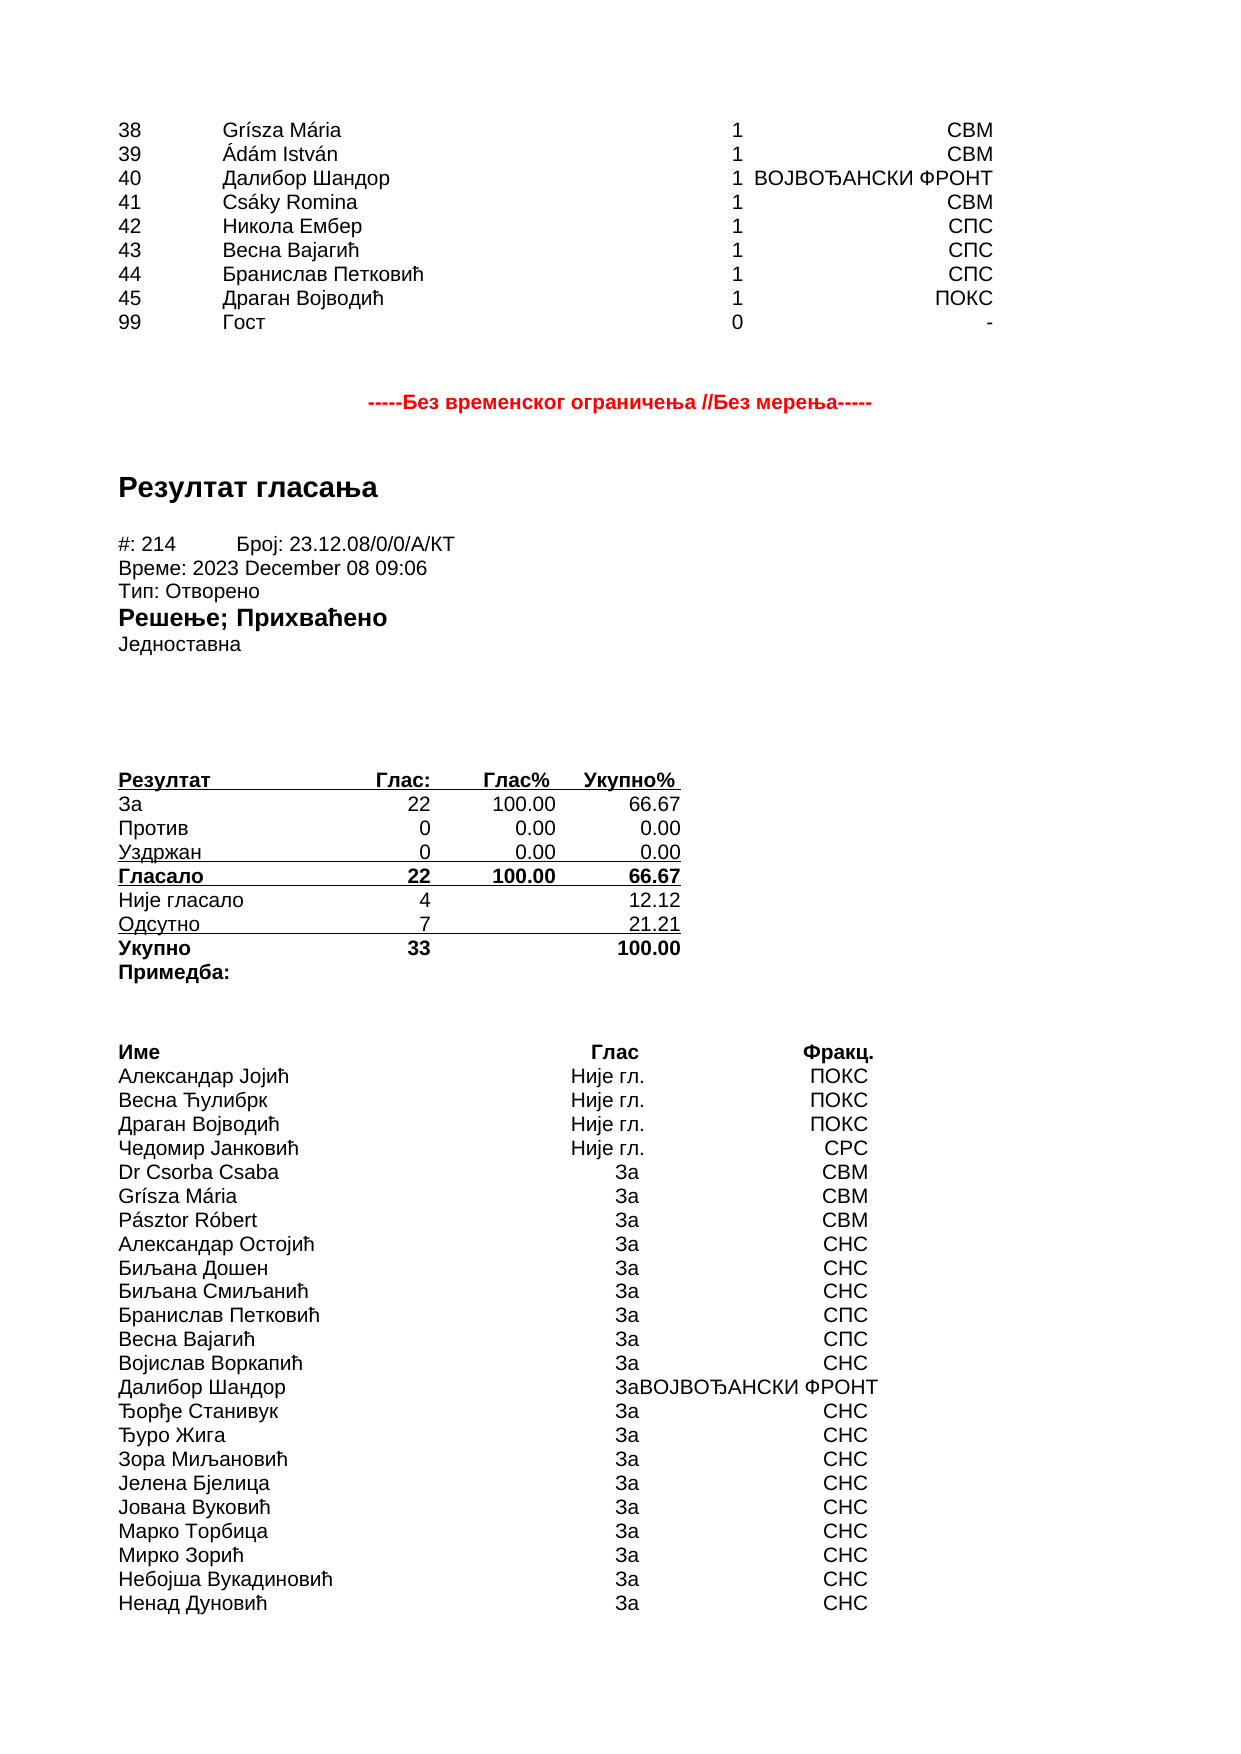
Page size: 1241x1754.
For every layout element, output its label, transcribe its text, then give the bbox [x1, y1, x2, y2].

text Весна Вајагић За СПС [118, 1327, 1122, 1351]
text Grísza Mária За СВМ [118, 1183, 1122, 1207]
text Ђуро Жига За СНС [118, 1423, 1122, 1447]
text Одсутно 7 21.21 [118, 912, 1122, 936]
text 41 Csáky Romina 1 СВМ [118, 190, 1122, 214]
text Војислав Воркапић За СНС [118, 1351, 1122, 1375]
text Против 0 0.00 0.00 [118, 816, 1122, 840]
text Име Глас Фракц. [118, 1040, 1122, 1064]
text Далибор Шандор За ВОЈВОЂАНСКИ ФРОНТ [118, 1375, 1122, 1399]
text 39 Ádám István 1 СВМ [118, 142, 1122, 166]
text Мирко Зорић За СНС [118, 1543, 1122, 1567]
text Чедомир Јанковић Није гл. СРС [118, 1136, 1122, 1159]
text Није гласало 4 12.12 [118, 888, 1122, 912]
text Весна Ћулибрк Није гл. ПОКС [118, 1088, 1122, 1112]
text Време: 2023 December 08 09:06 [118, 555, 1122, 579]
text Резултат гласања [118, 470, 1122, 503]
text #: 214 Број: 23.12.08/0/0/A/КТ [118, 531, 1122, 555]
text 43 Весна Вајагић 1 СПС [118, 238, 1122, 262]
text Биљана Смиљанић За СНС [118, 1279, 1122, 1303]
text Јована Вуковић За СНС [118, 1495, 1122, 1519]
text 44 Бранислав Петковић 1 СПС [118, 262, 1122, 286]
text Уздржан 0 0.00 0.00 [118, 840, 1122, 864]
text Драган Војводић Није гл. ПОКС [118, 1112, 1122, 1136]
text Резултат Глас: Глас% Укупно% [118, 768, 1122, 792]
text Pásztor Róbert За СВМ [118, 1207, 1122, 1231]
text 40 Далибор Шандор 1 ВОЈВОЂАНСКИ ФРОНТ [118, 166, 1122, 190]
text Александар Остојић За СНС [118, 1231, 1122, 1255]
text Примедба: [118, 960, 1122, 984]
text Небојша Вукадиновић За СНС [118, 1567, 1122, 1591]
text Зора Миљановић За СНС [118, 1447, 1122, 1471]
text Биљана Дошен За СНС [118, 1255, 1122, 1279]
text 45 Драган Војводић 1 ПОКС [118, 286, 1122, 310]
text Тип: Отворено [118, 579, 1122, 603]
text Бранислав Петковић За СПС [118, 1303, 1122, 1327]
text 38 Grísza Mária 1 СВМ [118, 118, 1122, 142]
text Гласало 22 100.00 66.67 [118, 864, 1122, 888]
text Јелена Бјелица За СНС [118, 1471, 1122, 1495]
text За 22 100.00 66.67 [118, 792, 1122, 816]
text Ненад Дуновић За СНС [118, 1591, 1122, 1615]
text 42 Никола Ембер 1 СПС [118, 214, 1122, 238]
text Решење; Прихваћено [118, 603, 1122, 632]
text Dr Csorba Csaba За СВМ [118, 1159, 1122, 1183]
text Марко Торбица За СНС [118, 1519, 1122, 1543]
text Једноставна [118, 632, 1122, 656]
text 99 Гост 0 - [118, 310, 1122, 334]
text -----Без временског ограничења //Без мерења----- [118, 390, 1122, 414]
text Ђорђе Станивук За СНС [118, 1399, 1122, 1423]
text Укупно 33 100.00 [118, 936, 1122, 960]
text Александар Јојић Није гл. ПОКС [118, 1064, 1122, 1088]
